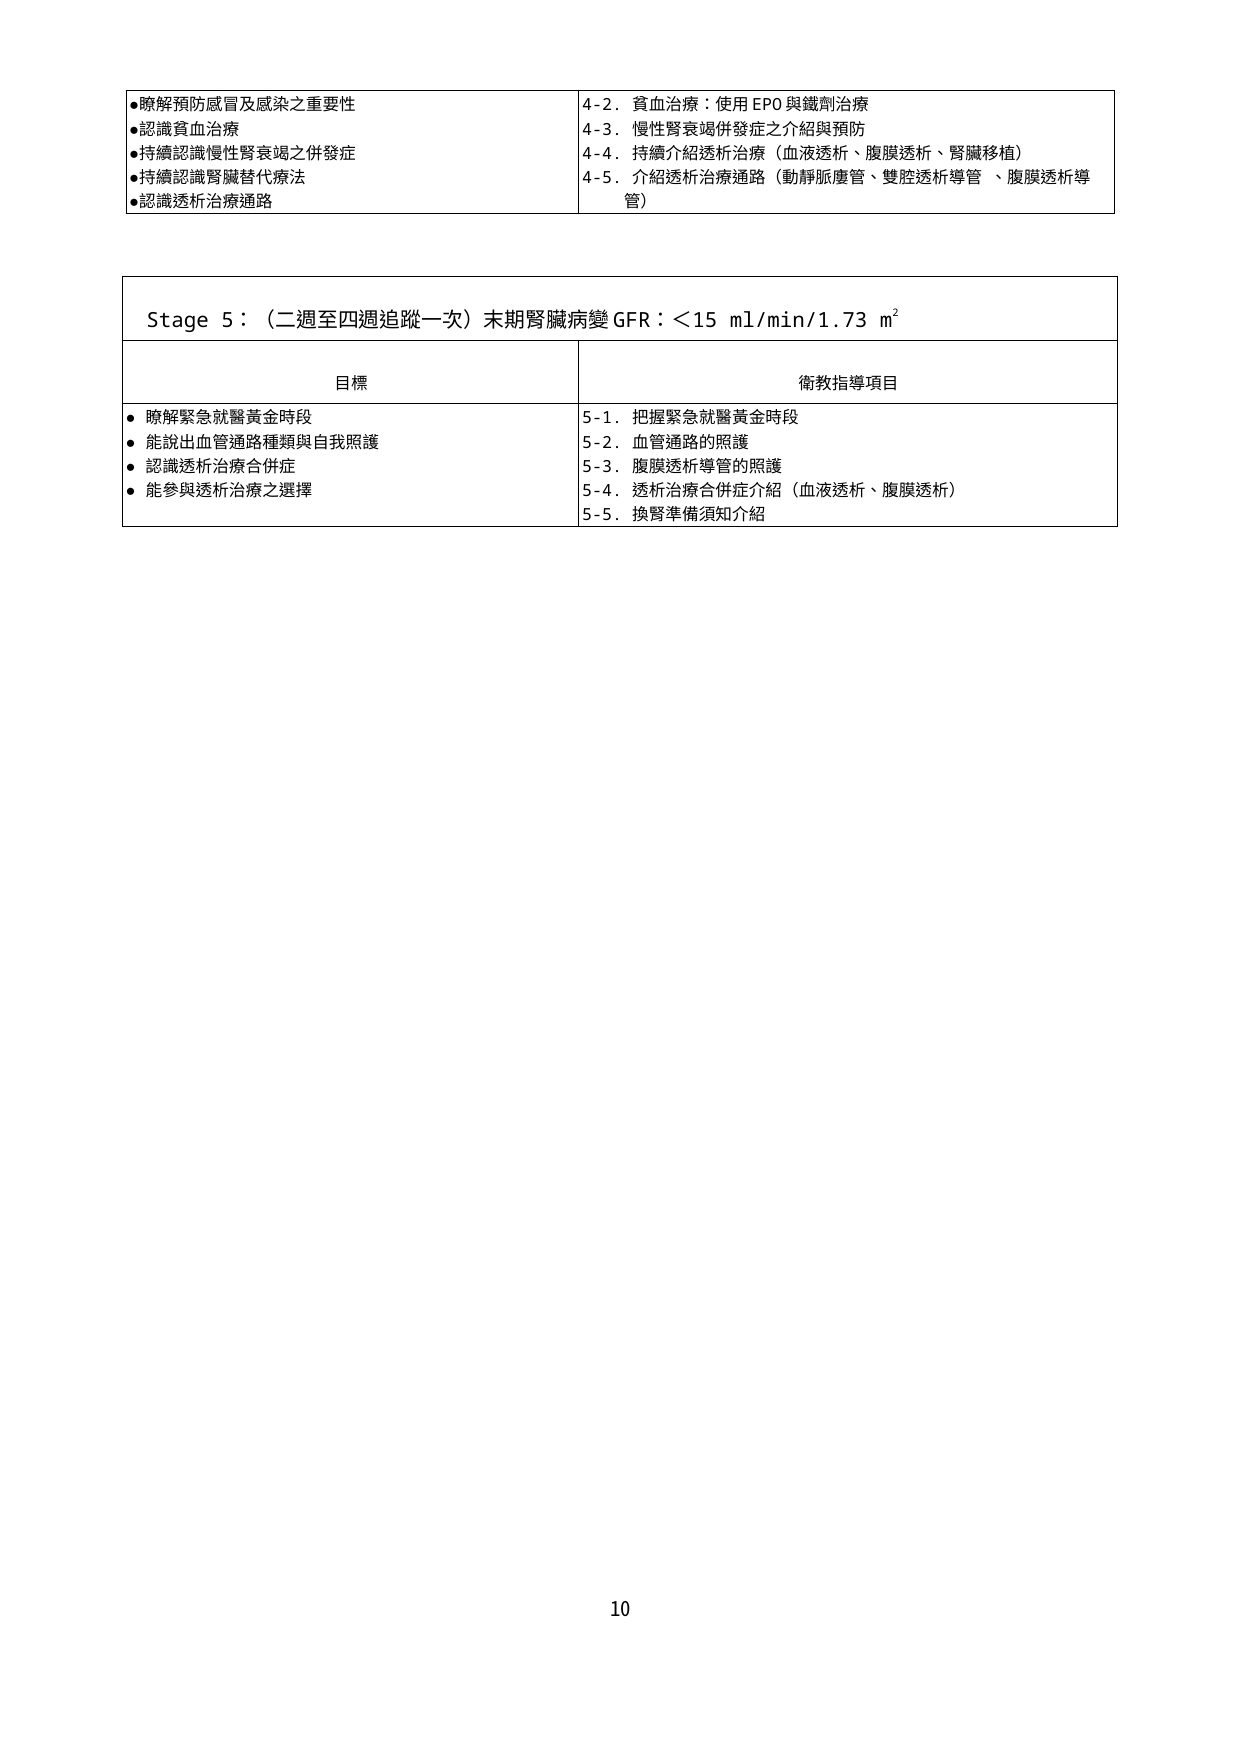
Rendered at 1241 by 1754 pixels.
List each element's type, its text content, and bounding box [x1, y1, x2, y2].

table_header Stage 5：（二週至四週追蹤一次）末期腎臟病變GFR：＜15 ml/min/1.73 m2 [123, 277, 1117, 340]
table_cell ●瞭解預防感冒及感染之重要性 ●認識貧血治療 ●持續認識慢性腎衰竭之併發症 ●持續認識腎臟替代療法 ●認識透析治療通路 [127, 91, 578, 213]
table_cell 衛教指導項目 [579, 341, 1117, 403]
table_cell 目標 [123, 341, 578, 403]
table_cell 4-2. 貧血治療：使用EPO與鐵劑治療 4-3. 慢性腎衰竭併發症之介紹與預防 4-4. 持續介紹透析治療（血液透析、腹膜透析、腎臟移植） 4-5. 介紹透析治療通路（動靜脈廔管、雙腔透析導管 、腹膜透析導管） [579, 91, 1114, 213]
table_cell 5-1. 把握緊急就醫黃金時段 5-2. 血管通路的照護 5-3. 腹膜透析導管的照護 5-4. 透析治療合併症介紹（血液透析、腹膜透析） 5-5. 換腎準備須知介紹 [579, 404, 1117, 526]
table_cell ● 瞭解緊急就醫黃金時段 ● 能說出血管通路種類與自我照護 ● 認識透析治療合併症 ● 能參與透析治療之選擇 [123, 404, 578, 526]
